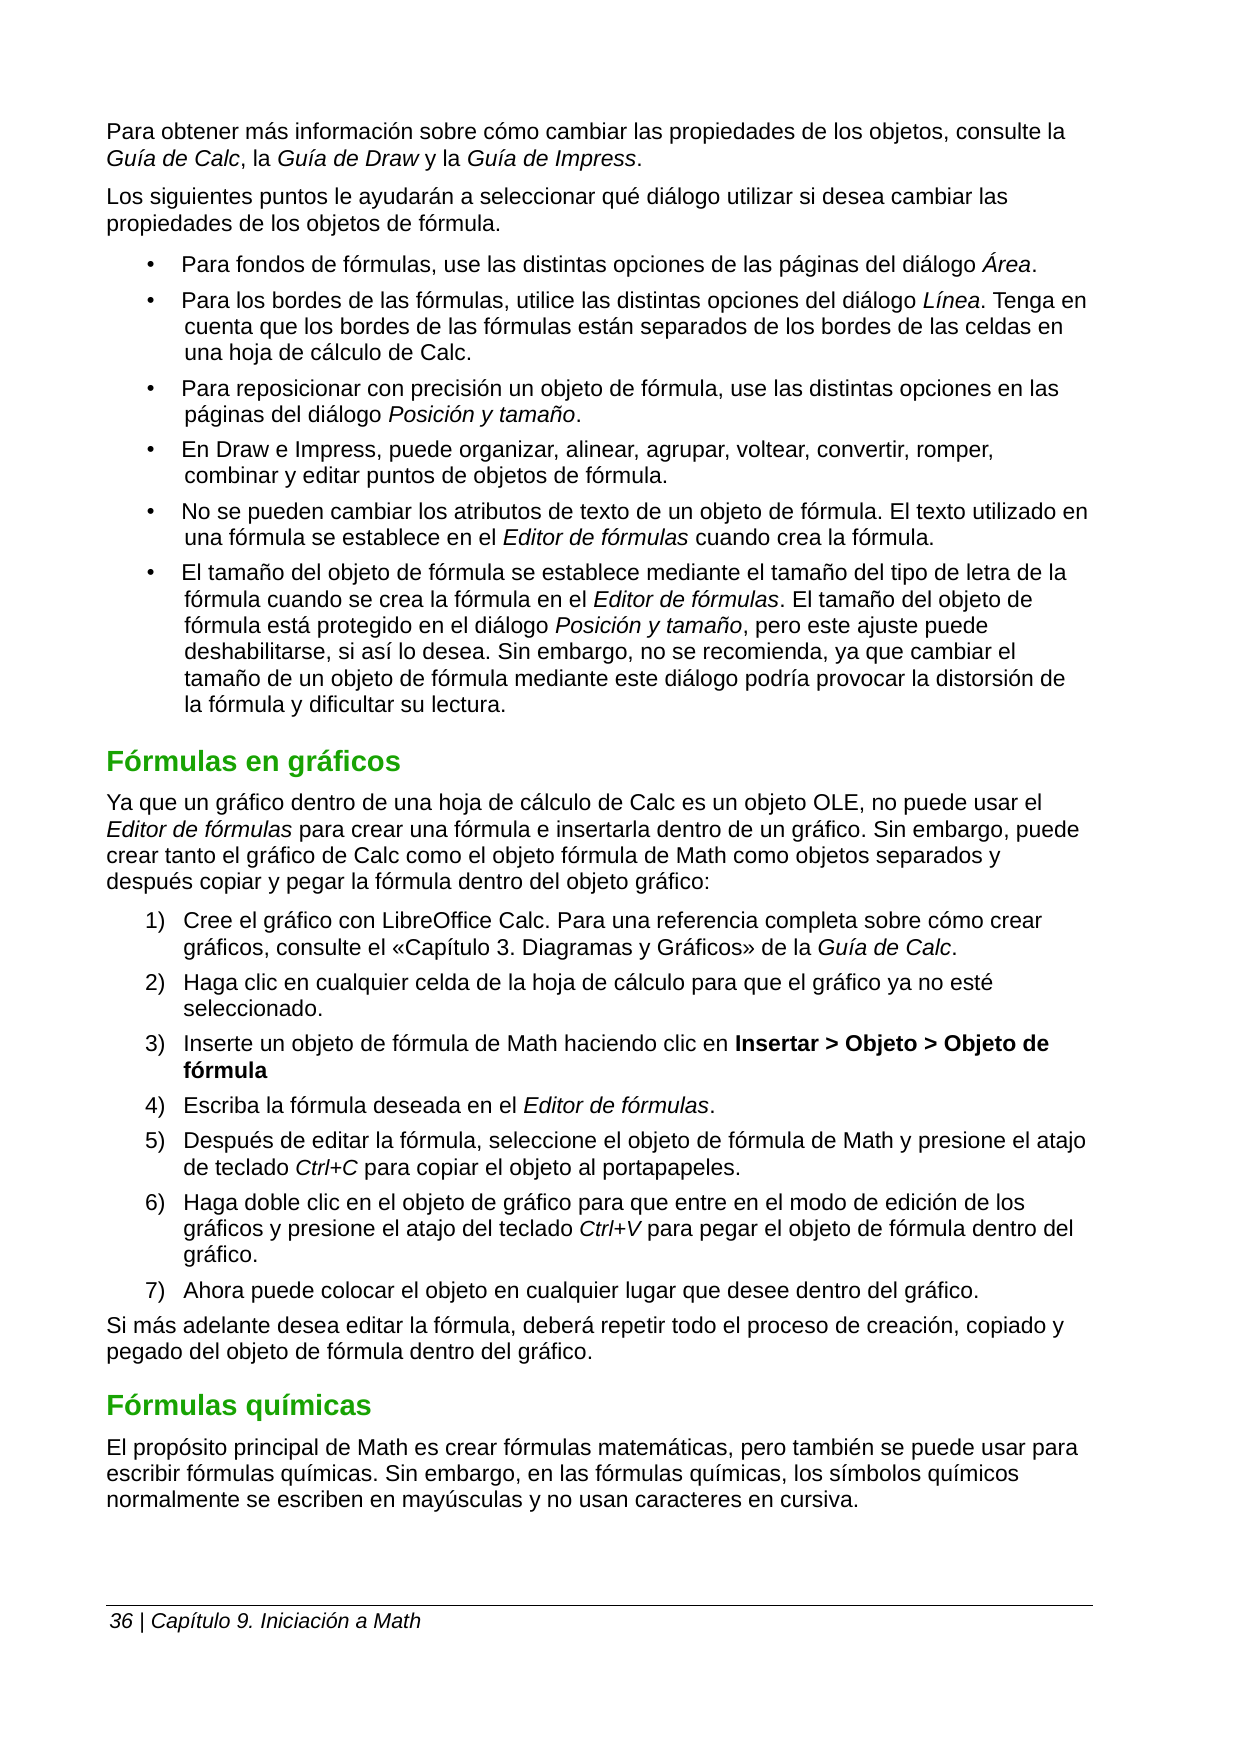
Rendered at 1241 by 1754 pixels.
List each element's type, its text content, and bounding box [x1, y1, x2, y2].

list El tamaño del objeto de fórmula se establece mediante el tamaño del tipo de letra de la fórmula cuando se crea la fórmula en el Editor de fórmulas. El tamaño del objeto de fórmula está protegido en el diálogo Posición y tamaño, pero este ajuste puede deshabilitarse, si así lo desea. Sin embargo, no se recomienda, ya que cambiar el tamaño de un objeto de fórmula mediante este diálogo podría provocar la distorsión de la fórmula y dificultar su lectura. [144, 556, 1093, 720]
list Para los bordes de las fórmulas, utilice las distintas opciones del diálogo Línea. Tenga en cuenta que los bordes de las fórmulas están separados de los bordes de las celdas en una hoja de cálculo de Calc. [144, 284, 1093, 366]
text Ya que un gráfico dentro de una hoja de cálculo de Calc es un objeto OLE, no puede usar el Editor de fórmulas para crear una fórmula e insertarla dentro de un gráfico. Sin embargo, puede crear tanto el gráfico de Calc como el objeto fórmula de Math como objetos separados y después copiar y pegar la fórmula dentro del objeto gráfico: [106, 789, 1093, 895]
list Después de editar la fórmula, seleccione el objeto de fórmula de Math y presione el atajo de teclado Ctrl+C para copiar el objeto al portapapeles. [165, 1127, 1093, 1180]
text El propósito principal de Math es crear fórmulas matemáticas, pero también se puede usar para escribir fórmulas químicas. Sin embargo, en las fórmulas químicas, los símbolos químicos normalmente se escriben en mayúsculas y no usan caracteres en cursiva. [106, 1433, 1093, 1512]
subtitle Fórmulas químicas [106, 1388, 1093, 1422]
list Haga doble clic en el objeto de gráfico para que entre en el modo de edición de los gráficos y presione el atajo del teclado Ctrl+V para pegar el objeto de fórmula dentro del gráfico. [165, 1189, 1093, 1268]
text Los siguientes puntos le ayudarán a seleccionar qué diálogo utilizar si desea cambiar las propiedades de los objetos de fórmula. [106, 183, 1093, 236]
list Inserte un objeto de fórmula de Math haciendo clic en Insertar > Objeto > Objeto de fórmula [165, 1030, 1093, 1083]
list No se pueden cambiar los atributos de texto de un objeto de fórmula. El texto utilizado en una fórmula se establece en el Editor de fórmulas cuando crea la fórmula. [144, 495, 1093, 550]
list Ahora puede colocar el objeto en cualquier lugar que desee dentro del gráfico. [165, 1277, 1093, 1303]
list Para fondos de fórmulas, use las distintas opciones de las páginas del diálogo Área. [144, 248, 1093, 278]
text Si más adelante desea editar la fórmula, deberá repetir todo el proceso de creación, copiado y pegado del objeto de fórmula dentro del gráfico. [106, 1312, 1093, 1364]
list Escriba la fórmula deseada en el Editor de fórmulas. [165, 1092, 1093, 1118]
subtitle Fórmulas en gráficos [106, 744, 1093, 777]
list En Draw e Impress, puede organizar, alinear, agrupar, voltear, convertir, romper, combinar y editar puntos de objetos de fórmula. [144, 433, 1093, 489]
text Para obtener más información sobre cómo cambiar las propiedades de los objetos, consulte la Guía de Calc, la Guía de Draw y la Guía de Impress. [106, 118, 1093, 171]
list Haga clic en cualquier celda de la hoja de cálculo para que el gráfico ya no esté seleccionado. [165, 969, 1093, 1021]
list Para reposicionar con precisión un objeto de fórmula, use las distintas opciones en las páginas del diálogo Posición y tamaño. [144, 372, 1093, 427]
list Cree el gráfico con LibreOffice Calc. Para una referencia completa sobre cómo crear gráficos, consulte el «Capítulo 3. Diagramas y Gráficos» de la Guía de Calc. [165, 907, 1093, 960]
